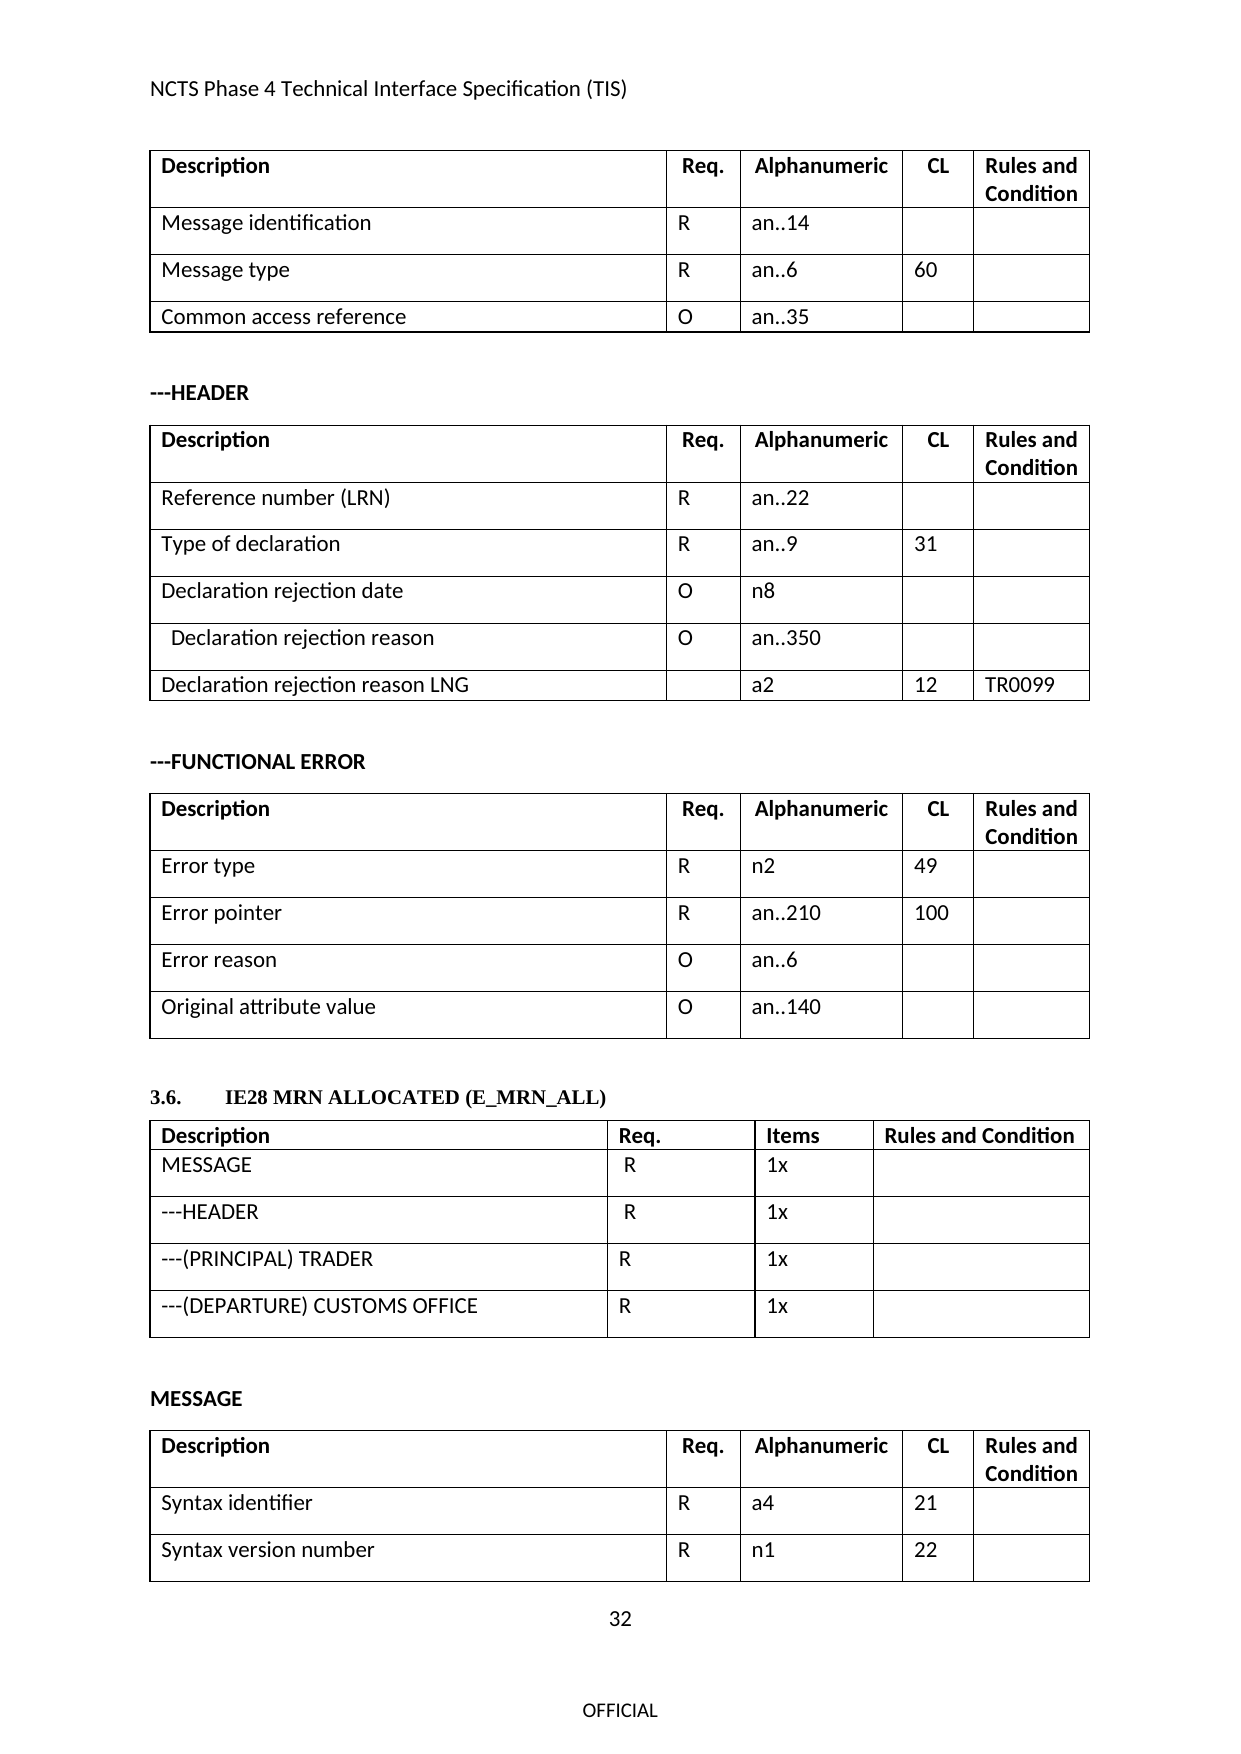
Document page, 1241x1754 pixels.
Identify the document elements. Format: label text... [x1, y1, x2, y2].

table_cell [974, 898, 1089, 944]
table_cell an..14 [741, 208, 902, 254]
table_cell ---(PRINCIPAL) TRADER [151, 1244, 607, 1290]
table_cell [903, 302, 973, 331]
table_cell Error type [151, 851, 666, 897]
table_cell [974, 1535, 1089, 1581]
table_header Alphanumeric [741, 1431, 902, 1487]
table_header Description [151, 151, 666, 207]
table_cell [974, 992, 1089, 1038]
table_cell TR0099 [974, 671, 1089, 700]
table_cell Message identification [151, 208, 666, 254]
table_cell ---(DEPARTURE) CUSTOMS OFFICE [151, 1291, 607, 1337]
table_cell O [667, 302, 740, 331]
table_cell 21 [903, 1488, 973, 1534]
table_cell [974, 530, 1089, 576]
table_header CL [903, 1431, 973, 1487]
table_cell a2 [741, 671, 902, 700]
table_header Rules and Condition [974, 426, 1089, 482]
table_cell [874, 1244, 1089, 1290]
table_cell Declaration rejection date [151, 577, 666, 622]
table_header Req. [667, 426, 740, 482]
table_cell R [667, 851, 740, 897]
table_cell [874, 1291, 1089, 1337]
table_cell R [667, 483, 740, 528]
table_header CL [903, 426, 973, 482]
table_cell R [608, 1150, 754, 1196]
table_cell an..140 [741, 992, 902, 1038]
table_header Description [151, 426, 666, 482]
table_cell an..6 [741, 945, 902, 991]
table_cell [874, 1197, 1089, 1243]
table_cell O [667, 992, 740, 1038]
table_cell O [667, 624, 740, 669]
table_cell an..350 [741, 624, 902, 669]
table_cell 1x [756, 1150, 873, 1196]
table_cell Message type [151, 255, 666, 301]
table_cell ---HEADER [151, 1197, 607, 1243]
table_cell an..35 [741, 302, 902, 331]
table_cell 1x [756, 1197, 873, 1243]
table_cell 1x [756, 1244, 873, 1290]
table_cell 1x [756, 1291, 873, 1337]
table_cell Error pointer [151, 898, 666, 944]
table_cell [974, 624, 1089, 669]
table_cell R [608, 1197, 754, 1243]
table_cell a4 [741, 1488, 902, 1534]
table_header Alphanumeric [741, 426, 902, 482]
table_cell 49 [903, 851, 973, 897]
table_cell MESSAGE [151, 1150, 607, 1196]
table_cell [974, 577, 1089, 622]
table_cell n1 [741, 1535, 902, 1581]
table_cell [974, 1488, 1089, 1534]
table_cell [974, 851, 1089, 897]
table_cell O [667, 577, 740, 622]
table_cell [874, 1150, 1089, 1196]
table_cell an..210 [741, 898, 902, 944]
table_cell 100 [903, 898, 973, 944]
table_cell R [667, 1535, 740, 1581]
table_header Description [151, 794, 666, 850]
table_cell [903, 992, 973, 1038]
table_cell R [667, 898, 740, 944]
table_cell [974, 255, 1089, 301]
table_cell Common access reference [151, 302, 666, 331]
table_cell R [667, 255, 740, 301]
table_header Req. [667, 1431, 740, 1487]
table_header Rules and Condition [874, 1121, 1089, 1149]
table_cell Original attribute value [151, 992, 666, 1038]
table_header Alphanumeric [741, 151, 902, 207]
table_cell R [667, 530, 740, 576]
table_header Alphanumeric [741, 794, 902, 850]
table_header Items [756, 1121, 873, 1149]
table_cell [903, 483, 973, 528]
table_cell [903, 208, 973, 254]
table_cell [974, 208, 1089, 254]
table_header Rules and Condition [974, 794, 1089, 850]
table_cell Declaration rejection reason LNG [151, 671, 666, 700]
table_header Description [151, 1431, 666, 1487]
table_header Req. [667, 151, 740, 207]
table_header Description [151, 1121, 607, 1149]
table_cell 60 [903, 255, 973, 301]
table_cell Error reason [151, 945, 666, 991]
table_cell [667, 671, 740, 700]
table_cell R [608, 1244, 754, 1290]
table_cell an..6 [741, 255, 902, 301]
table_header Req. [608, 1121, 754, 1149]
table_cell an..9 [741, 530, 902, 576]
table_cell Reference number (LRN) [151, 483, 666, 528]
table_cell O [667, 945, 740, 991]
table_cell 22 [903, 1535, 973, 1581]
table_cell [974, 483, 1089, 528]
table_cell [903, 577, 973, 622]
table_cell R [667, 1488, 740, 1534]
table_cell Type of declaration [151, 530, 666, 576]
table_cell [974, 945, 1089, 991]
table_cell [974, 302, 1089, 331]
table_cell 31 [903, 530, 973, 576]
table_cell 12 [903, 671, 973, 700]
table_header Req. [667, 794, 740, 850]
table_header CL [903, 794, 973, 850]
text ---HEADER [150, 378, 1090, 406]
table_cell Syntax version number [151, 1535, 666, 1581]
table_cell Declaration rejection reason [151, 624, 666, 669]
table_cell R [667, 208, 740, 254]
table_cell [903, 945, 973, 991]
table_cell n8 [741, 577, 902, 622]
table_header Rules and Condition [974, 151, 1089, 207]
text MESSAGE [150, 1384, 1090, 1412]
table_header CL [903, 151, 973, 207]
table_cell Syntax identifier [151, 1488, 666, 1534]
table_cell an..22 [741, 483, 902, 528]
text ---FUNCTIONAL ERROR [150, 747, 1090, 775]
table_cell [903, 624, 973, 669]
subtitle IE28 MRN ALLOCATED (E_MRN_ALL) [150, 1085, 1090, 1109]
table_cell n2 [741, 851, 902, 897]
table_header Rules and Condition [974, 1431, 1089, 1487]
table_cell R [608, 1291, 754, 1337]
